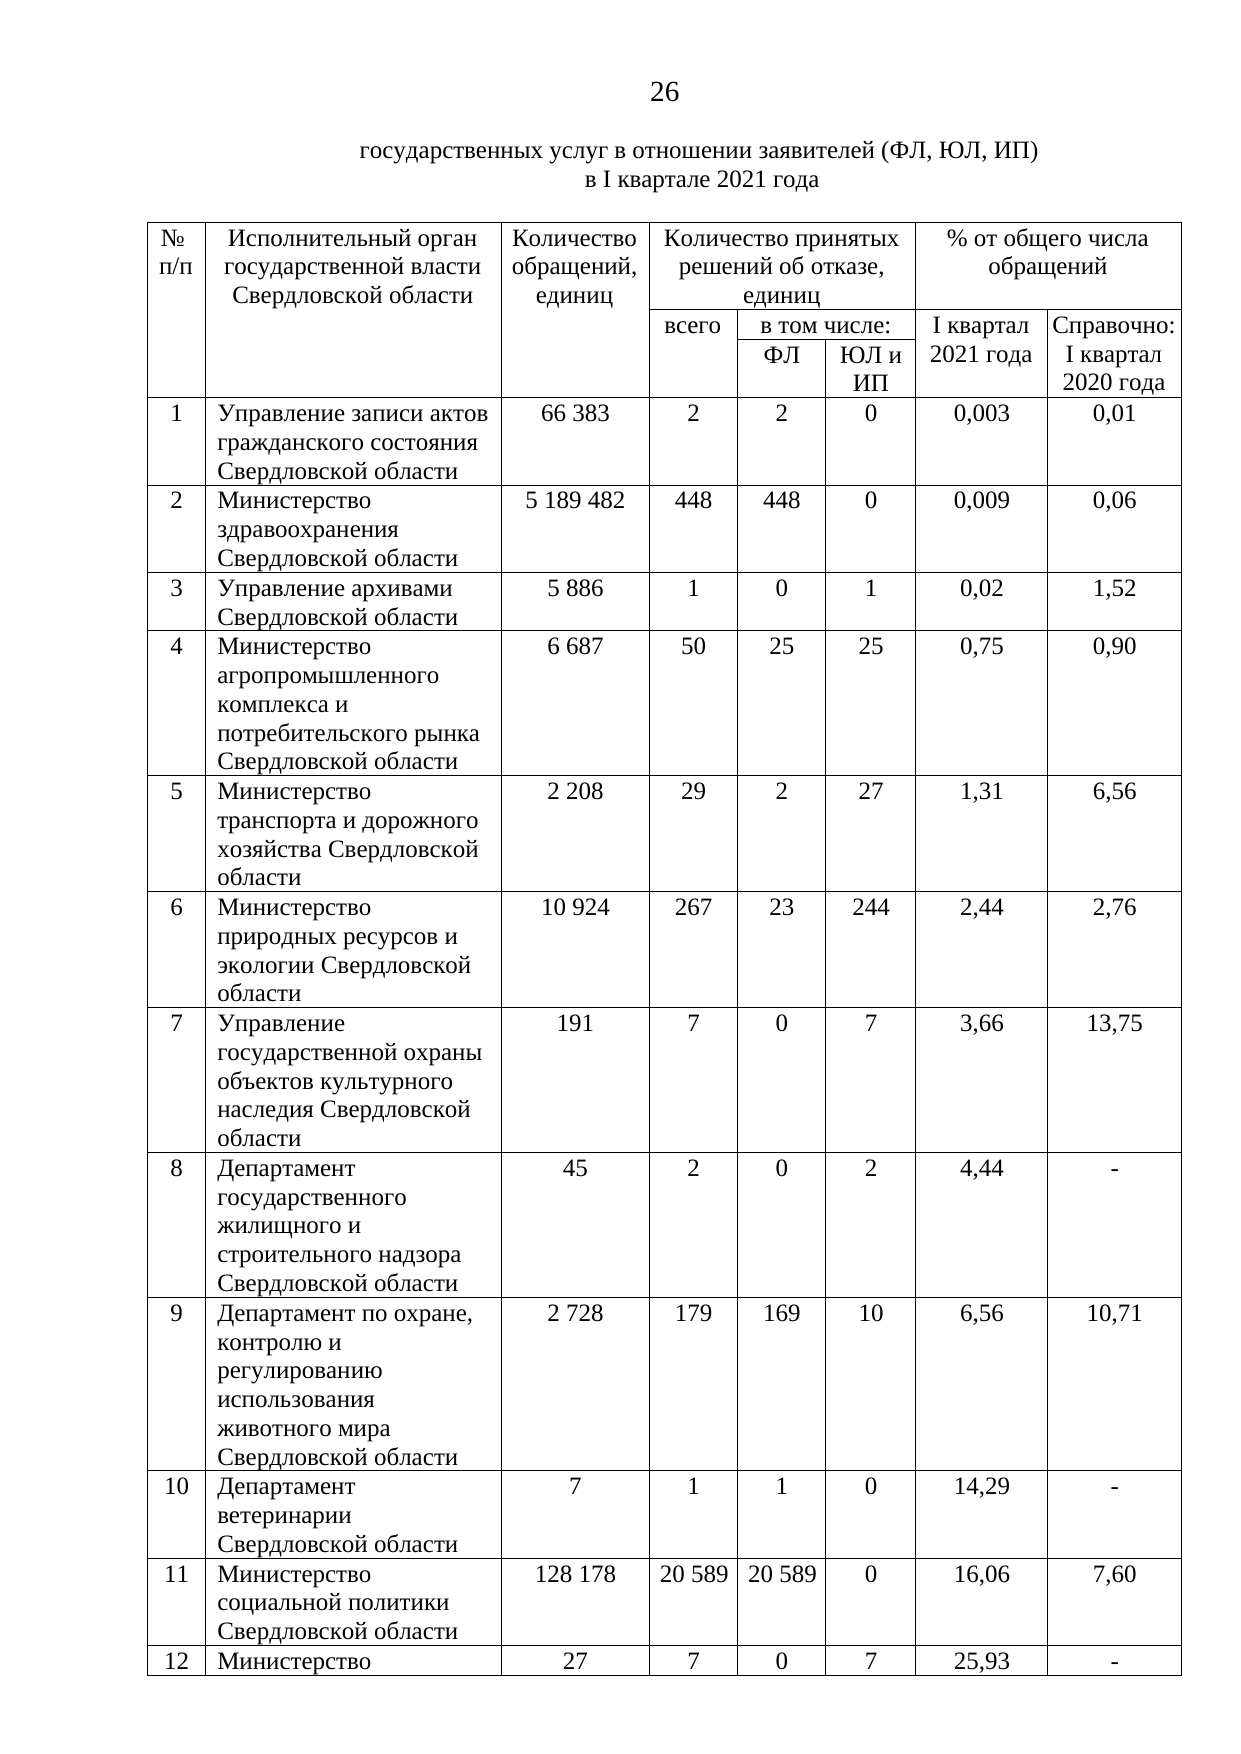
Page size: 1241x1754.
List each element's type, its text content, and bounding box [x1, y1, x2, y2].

table_cell 7 [650, 1008, 737, 1152]
table_header Количество обращений, единиц [502, 223, 649, 397]
table_cell 27 [826, 776, 915, 891]
table_cell 7 [650, 1646, 737, 1675]
table_cell Справочно: I квартал 2020 года [1048, 310, 1181, 397]
table_cell 20 589 [738, 1559, 825, 1645]
table_cell 7,60 [1048, 1559, 1181, 1645]
table_cell 0,01 [1048, 398, 1181, 484]
table_cell Управление государственной охраны объектов культурного наследия Свердловской области [206, 1008, 501, 1152]
table_cell 0,90 [1048, 631, 1181, 775]
table_cell 0 [826, 1559, 915, 1645]
table_cell 0 [826, 486, 915, 572]
table_cell 5 [148, 776, 205, 891]
table_cell 29 [650, 776, 737, 891]
table_cell 3,66 [916, 1008, 1047, 1152]
table_cell всего [650, 310, 737, 397]
table_cell 14,29 [916, 1471, 1047, 1558]
table_cell 10 [826, 1298, 915, 1470]
table_cell 2 [650, 398, 737, 484]
table_cell - [1048, 1153, 1181, 1297]
table_cell 2 728 [502, 1298, 649, 1470]
table_cell 267 [650, 892, 737, 1007]
table_cell Управление записи актов гражданского состояния Свердловской области [206, 398, 501, 484]
table_cell 0,02 [916, 573, 1047, 630]
table_cell 2 [738, 776, 825, 891]
table_cell 12 [148, 1646, 205, 1675]
table_cell Министерство здравоохранения Свердловской области [206, 486, 501, 572]
table_cell 6 [148, 892, 205, 1007]
table_cell 1 [738, 1471, 825, 1558]
table_cell 1,31 [916, 776, 1047, 891]
table_cell 0 [826, 398, 915, 484]
table_cell 0,75 [916, 631, 1047, 775]
table_header № п/п [148, 223, 205, 397]
table_cell 5 189 482 [502, 486, 649, 572]
table_cell 2,44 [916, 892, 1047, 1007]
table_cell Министерство [206, 1646, 501, 1675]
table_cell 1 [650, 573, 737, 630]
table_cell 66 383 [502, 398, 649, 484]
table_cell 9 [148, 1298, 205, 1470]
table_cell 4 [148, 631, 205, 775]
table_cell I квартал 2021 года [916, 310, 1047, 397]
table_cell 6,56 [1048, 776, 1181, 891]
table_cell 23 [738, 892, 825, 1007]
table_cell 2 [650, 1153, 737, 1297]
table_cell в том числе: [738, 310, 915, 339]
table_cell 191 [502, 1008, 649, 1152]
table_cell 0,003 [916, 398, 1047, 484]
table_cell 1 [826, 573, 915, 630]
table_cell 169 [738, 1298, 825, 1470]
table_cell 6,56 [916, 1298, 1047, 1470]
text в I квартале 2021 года [223, 164, 1181, 193]
table_cell 7 [148, 1008, 205, 1152]
table_cell 13,75 [1048, 1008, 1181, 1152]
table_cell 2 [738, 398, 825, 484]
table_cell 0 [738, 1646, 825, 1675]
table_cell 1,52 [1048, 573, 1181, 630]
table_cell 20 589 [650, 1559, 737, 1645]
table_cell - [1048, 1471, 1181, 1558]
table_cell 2 [148, 486, 205, 572]
table_cell 25,93 [916, 1646, 1047, 1675]
table_cell - [1048, 1646, 1181, 1675]
table_cell 50 [650, 631, 737, 775]
table_cell Министерство социальной политики Свердловской области [206, 1559, 501, 1645]
table_cell 1 [650, 1471, 737, 1558]
table_cell 128 178 [502, 1559, 649, 1645]
table_cell Управление архивами Свердловской области [206, 573, 501, 630]
table_cell 448 [650, 486, 737, 572]
table_cell 0 [738, 1153, 825, 1297]
table_cell 8 [148, 1153, 205, 1297]
table_cell Министерство транспорта и дорожного хозяйства Свердловской области [206, 776, 501, 891]
table_cell 11 [148, 1559, 205, 1645]
table_cell 0 [826, 1471, 915, 1558]
table_cell 25 [826, 631, 915, 775]
text государственных услуг в отношении заявителей (ФЛ, ЮЛ, ИП) [223, 135, 1181, 164]
table_cell ЮЛ и ИП [826, 340, 915, 397]
table_cell Министерство агропромышленного комплекса и потребительского рынка Свердловской области [206, 631, 501, 775]
table_cell 4,44 [916, 1153, 1047, 1297]
table_cell Департамент по охране, контролю и регулированию использования животного мира Свердловской области [206, 1298, 501, 1470]
table_cell 27 [502, 1646, 649, 1675]
table_header % от общего числа обращений [916, 223, 1181, 309]
table_cell 2 [826, 1153, 915, 1297]
table_cell 448 [738, 486, 825, 572]
table_cell 0 [738, 573, 825, 630]
table_cell 6 687 [502, 631, 649, 775]
table_cell 1 [148, 398, 205, 484]
table_cell 5 886 [502, 573, 649, 630]
table_cell 7 [502, 1471, 649, 1558]
table_cell 10 924 [502, 892, 649, 1007]
table_cell 25 [738, 631, 825, 775]
table_cell ФЛ [738, 340, 825, 397]
table_cell 2,76 [1048, 892, 1181, 1007]
table_cell Департамент государственного жилищного и строительного надзора Свердловской области [206, 1153, 501, 1297]
table_cell 7 [826, 1008, 915, 1152]
table_cell 10,71 [1048, 1298, 1181, 1470]
table_header Исполнительный орган государственной власти Свердловской области [206, 223, 501, 397]
table_cell 0,06 [1048, 486, 1181, 572]
table_cell 16,06 [916, 1559, 1047, 1645]
table_cell 244 [826, 892, 915, 1007]
table_cell 0 [738, 1008, 825, 1152]
table_cell 0,009 [916, 486, 1047, 572]
table_cell 7 [826, 1646, 915, 1675]
table_cell 2 208 [502, 776, 649, 891]
table_cell 179 [650, 1298, 737, 1470]
table_cell Министерство природных ресурсов и экологии Свердловской области [206, 892, 501, 1007]
table_cell 3 [148, 573, 205, 630]
table_header Количество принятых решений об отказе, единиц [650, 223, 915, 309]
table_cell 10 [148, 1471, 205, 1558]
table_cell Департамент ветеринарии Свердловской области [206, 1471, 501, 1558]
table_cell 45 [502, 1153, 649, 1297]
